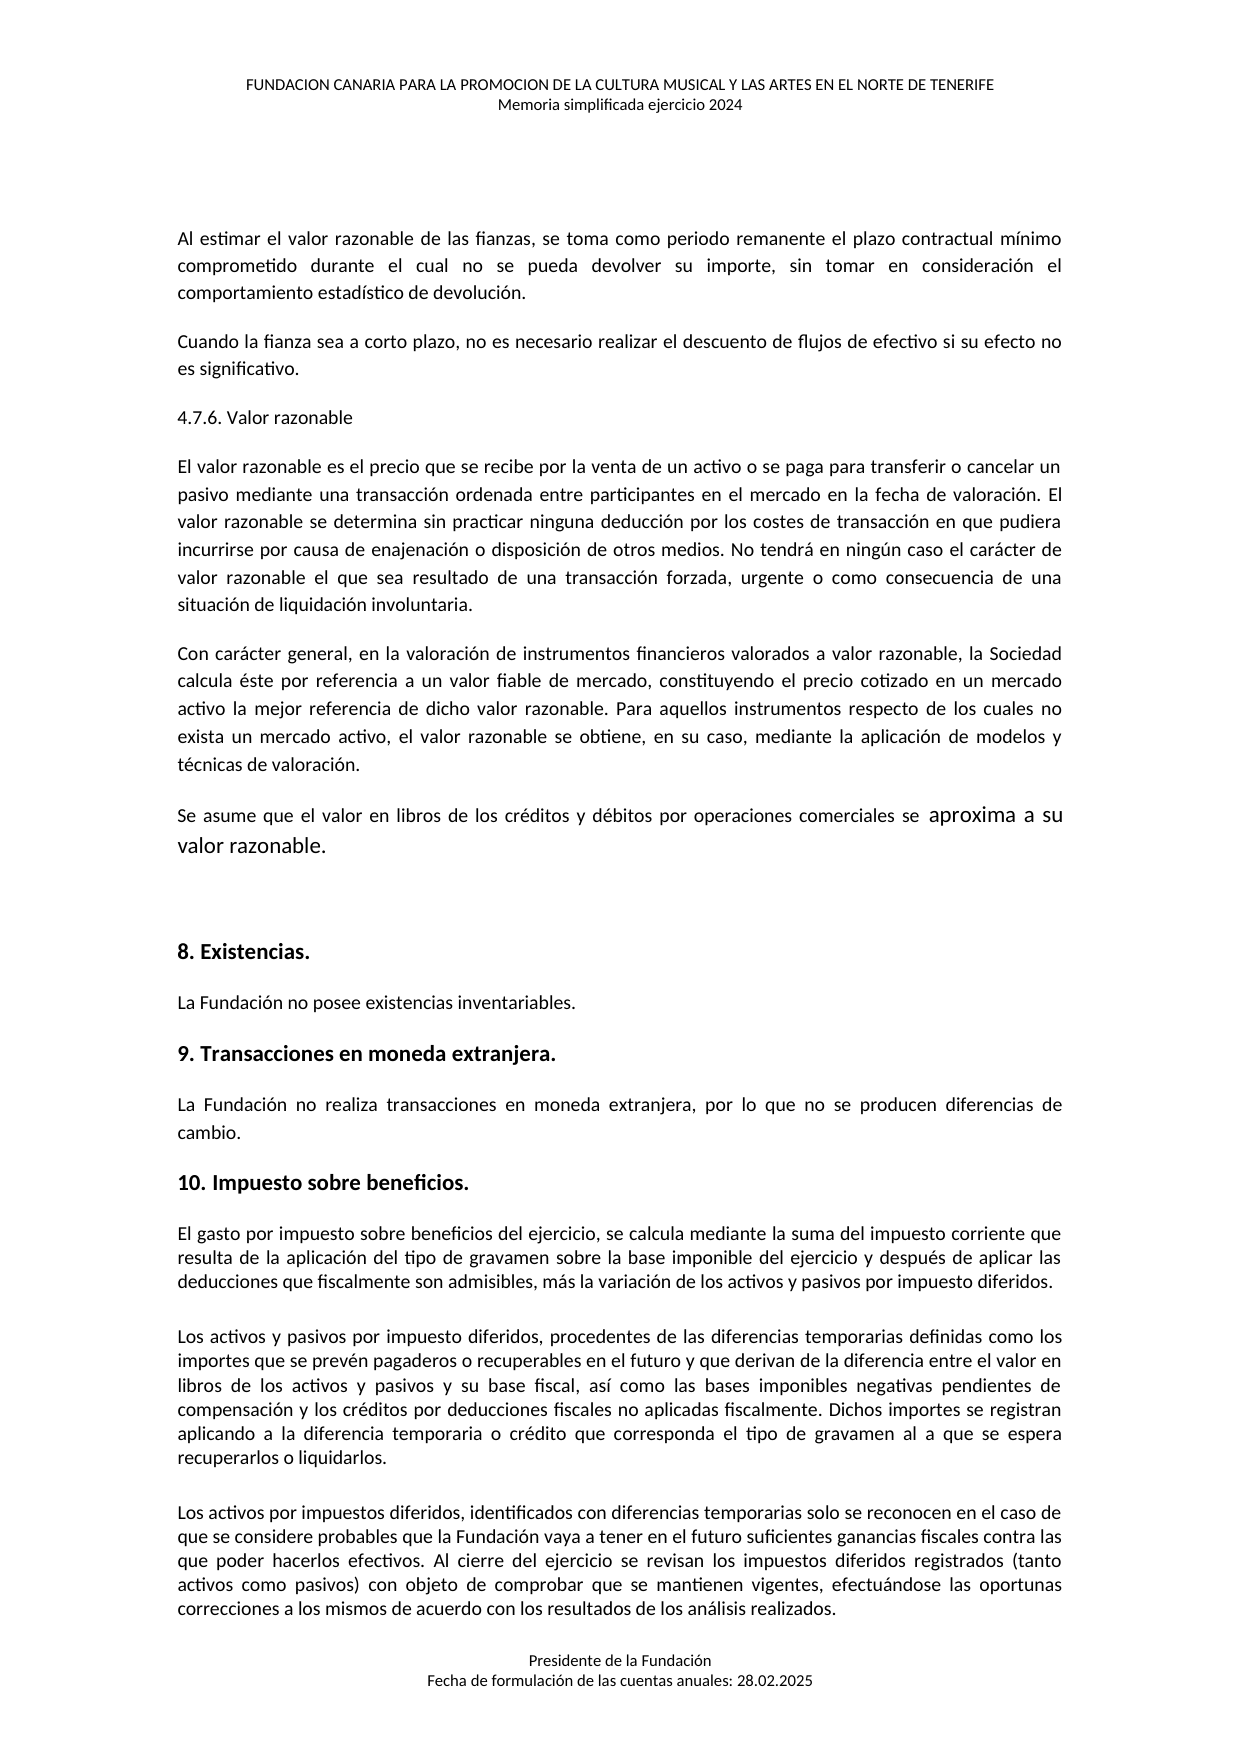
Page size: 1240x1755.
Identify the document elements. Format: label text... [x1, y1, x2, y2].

text La Fundación no realiza transacciones en moneda extranjera, por lo que no se producen diferencias de cambio. [177, 1093, 1063, 1144]
text Los activos y pasivos por impuesto diferidos, procedentes de las diferencias temporarias definidas como los importes que se prevén pagaderos o recuperables en el futuro y que derivan de la diferencia entre el valor en libros de los activos y pasivos y su base fiscal, así como las bases imponibles negativas pendientes de compensación y los créditos por deducciones fiscales no aplicadas fiscalmente. Dichos importes se registran aplicando a la diferencia temporaria o crédito que corresponda el tipo de gravamen al a que se espera recuperarlos o liquidarlos. [177, 1324, 1063, 1469]
text El gasto por impuesto sobre beneficios del ejercicio, se calcula mediante la suma del impuesto corriente que resulta de la aplicación del tipo de gravamen sobre la base imponible del ejercicio y después de aplicar las deducciones que fiscalmente son admisibles, más la variación de los activos y pasivos por impuesto diferidos. [177, 1221, 1063, 1294]
list Transacciones en moneda extranjera. [177, 1039, 1171, 1067]
list Valor razonable [177, 405, 1171, 429]
text La Fundación no posee existencias inventariables. [177, 991, 1171, 1015]
text Con carácter general, en la valoración de instrumentos financieros valorados a valor razonable, la Sociedad calcula éste por referencia a un valor fiable de mercado, constituyendo el precio cotizado en un mercado activo la mejor referencia de dicho valor razonable. Para aquellos instrumentos respecto de los cuales no exista un mercado activo, el valor razonable se obtiene, en su caso, mediante la aplicación de modelos y técnicas de valoración. [177, 641, 1063, 776]
list Impuesto sobre beneficios. [177, 1168, 1171, 1196]
text Se asume que el valor en libros de los créditos y débitos por operaciones comerciales se aproxima a su valor razonable. [177, 800, 1063, 860]
text El valor razonable es el precio que se recibe por la venta de un activo o se paga para transferir o cancelar un pasivo mediante una transacción ordenada entre participantes en el mercado en la fecha de valoración. El valor razonable se determina sin practicar ninguna deducción por los costes de transacción en que pudiera incurrirse por causa de enajenación o disposición de otros medios. No tendrá en ningún caso el carácter de valor razonable el que sea resultado de una transacción forzada, urgente o como consecuencia de una situación de liquidación involuntaria. [177, 454, 1063, 617]
text Al estimar el valor razonable de las fianzas, se toma como periodo remanente el plazo contractual mínimo comprometido durante el cual no se pueda devolver su importe, sin tomar en consideración el comportamiento estadístico de devolución. [177, 226, 1063, 304]
text Cuando la fianza sea a corto plazo, no es necesario realizar el descuento de flujos de efectivo si su efecto no es significativo. [177, 329, 1063, 381]
text Los activos por impuestos diferidos, identificados con diferencias temporarias solo se reconocen en el caso de que se considere probables que la Fundación vaya a tener en el futuro suficientes ganancias fiscales contra las que poder hacerlos efectivos. Al cierre del ejercicio se revisan los impuestos diferidos registrados (tanto activos como pasivos) con objeto de comprobar que se mantienen vigentes, efectuándose las oportunas correcciones a los mismos de acuerdo con los resultados de los análisis realizados. [177, 1500, 1063, 1621]
list Existencias. [177, 937, 1171, 966]
